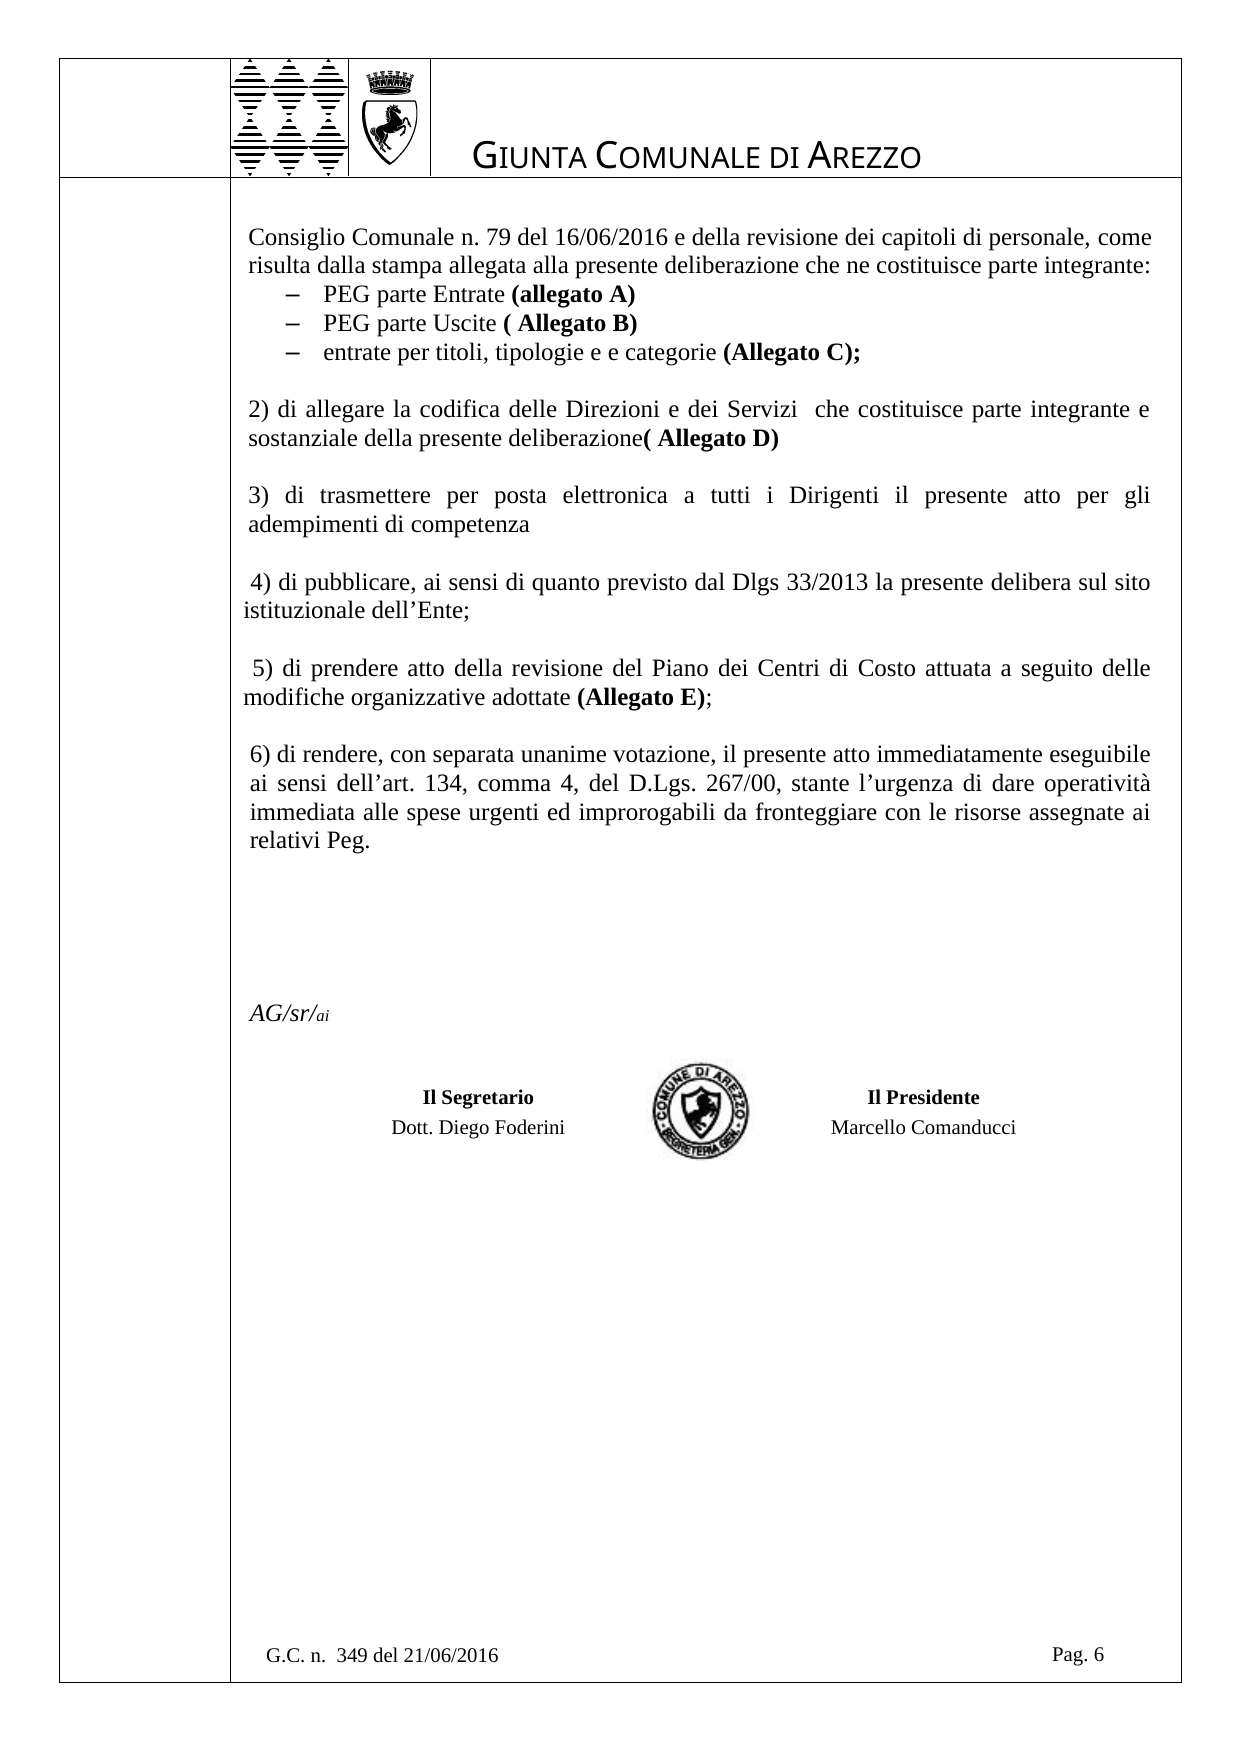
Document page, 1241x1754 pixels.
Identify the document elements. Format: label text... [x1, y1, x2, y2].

list 6) di rendere, con separata unanime votazione, il presente atto immediatamente eseguibile ai sensi dell’art. 134, comma 4, del D.Lgs. 267/00, stante l’urgenza di dare operatività immediata alle spese urgenti ed improrogabili da fronteggiare con le risorse assegnate ai relativi Peg. [249, 739, 1152, 854]
table_header Il Segretario Dott. Diego Foderini [320, 1053, 636, 1201]
text 5) di prendere atto della revisione del Piano dei Centri di Costo attuata a seguito delle modifiche organizzative adottate (Allegato E); [243, 653, 1152, 710]
picture [361, 70, 418, 165]
list entrate per titoli, tipologie e e categorie (Allegato C); [286, 337, 1152, 365]
text Consiglio Comunale n. 79 del 16/06/2016 e della revisione dei capitoli di personale, come risulta dalla stampa allegata alla presente deliberazione che ne costituisce parte integrante: [248, 222, 1152, 279]
list PEG parte Entrate (allegato A) [286, 279, 1152, 308]
picture [646, 1058, 756, 1167]
text 3) di trasmettere per posta elettronica a tutti i Dirigenti il presente atto per gli adempimenti di competenza [248, 480, 1152, 538]
table_header Il Presidente Marcello Comanducci [766, 1053, 1081, 1201]
list 4) di pubblicare, ai sensi di quanto previsto dal Dlgs 33/2013 la presente delibera sul sito istituzionale dell’Ente; [243, 567, 1152, 624]
text AG/sr/ai [249, 998, 1152, 1027]
list PEG parte Uscite ( Allegato B) [286, 308, 1152, 337]
table_header [636, 1053, 766, 1201]
text 2) di allegare la codifica delle Direzioni e dei Servizi che costituisce parte integrante e sostanziale della presente deliberazione( Allegato D) [248, 394, 1152, 452]
